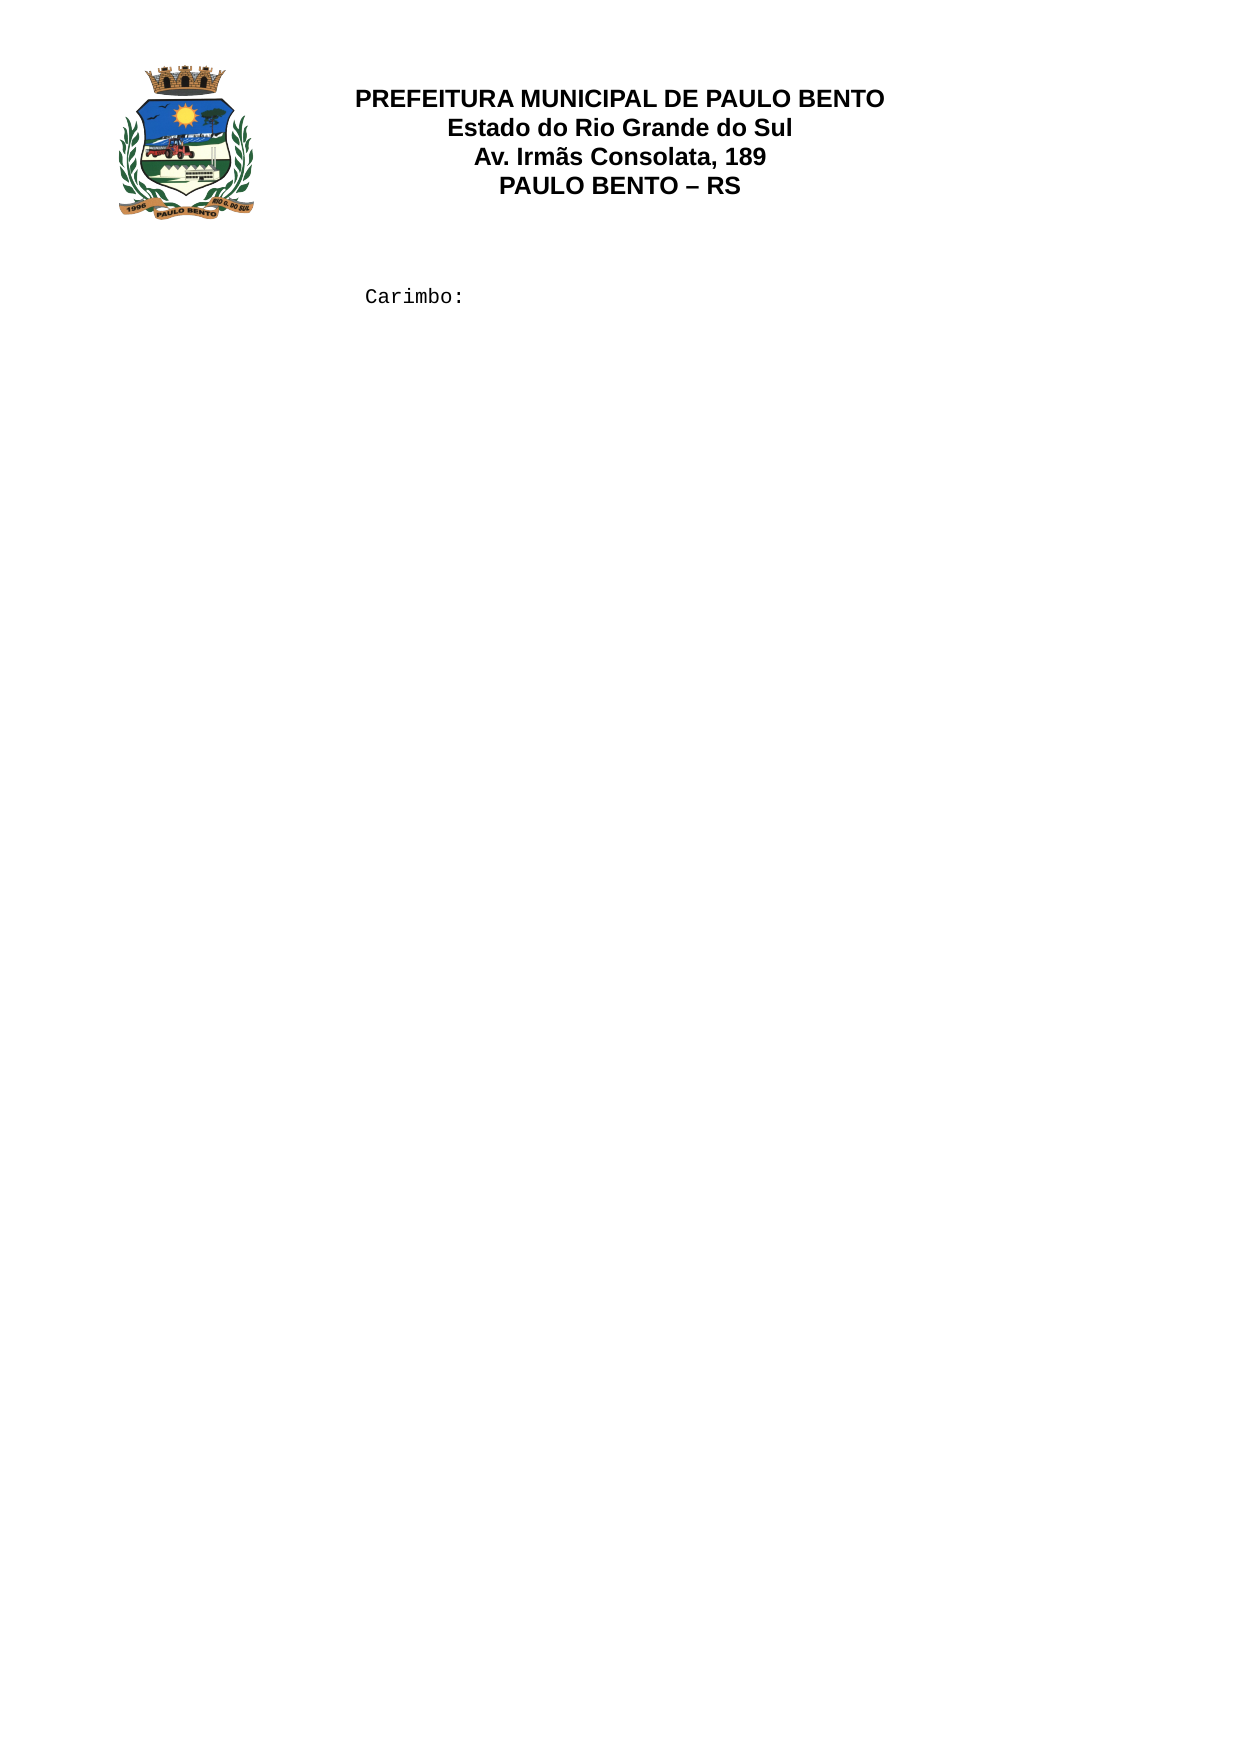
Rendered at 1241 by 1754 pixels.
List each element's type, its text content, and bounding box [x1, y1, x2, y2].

picture [118, 65, 254, 220]
text Carimbo: [118, 286, 1122, 309]
